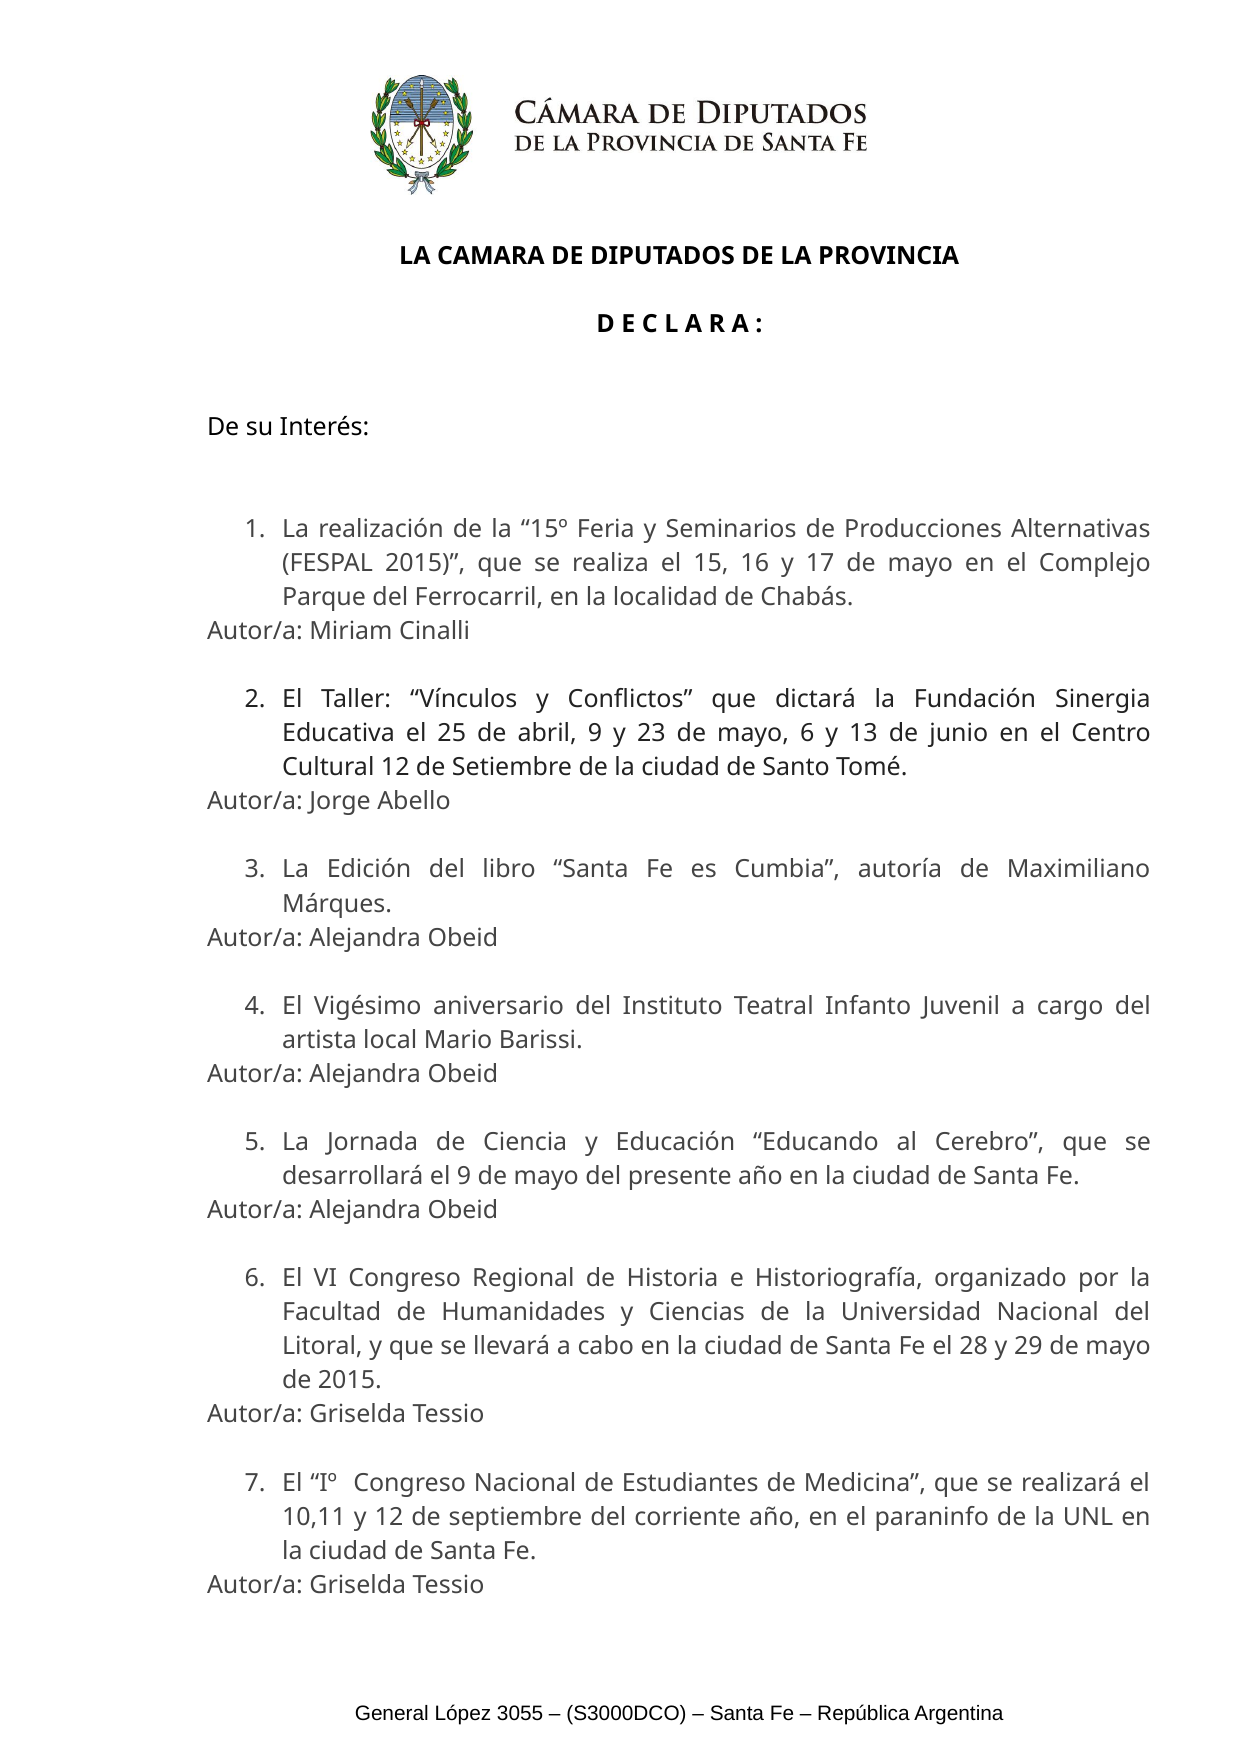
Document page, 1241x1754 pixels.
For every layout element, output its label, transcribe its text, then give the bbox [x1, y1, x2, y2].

text D E C L A R A : [207, 306, 1152, 340]
picture [370, 75, 867, 199]
list La Edición del libro “Santa Fe es Cumbia”, autoría de Maximiliano Márques. [244, 851, 1152, 919]
list El Taller: “Vínculos y Conflictos” que dictará la Fundación Sinergia Educativa el 25 de abril, 9 y 23 de mayo, 6 y 13 de junio en el Centro Cultural 12 de Setiembre de la ciudad de Santo Tomé. [244, 681, 1152, 783]
list La realización de la “15º Feria y Seminarios de Producciones Alternativas (FESPAL 2015)”, que se realiza el 15, 16 y 17 de mayo en el Complejo Parque del Ferrocarril, en la localidad de Chabás. [244, 511, 1152, 613]
text Autor/a: Griselda Tessio [204, 1396, 1152, 1430]
list El “Iº Congreso Nacional de Estudiantes de Medicina”, que se realizará el 10,11 y 12 de septiembre del corriente año, en el paraninfo de la UNL en la ciudad de Santa Fe. [244, 1464, 1152, 1566]
text Autor/a: Jorge Abello [204, 783, 1152, 817]
text Autor/a: Miriam Cinalli [204, 613, 1152, 647]
text Autor/a: Griselda Tessio [204, 1566, 1152, 1601]
list El Vigésimo aniversario del Instituto Teatral Infanto Juvenil a cargo del artista local Mario Barissi. [244, 987, 1152, 1056]
text De su Interés: [207, 408, 1152, 442]
list El VI Congreso Regional de Historia e Historiografía, organizado por la Facultad de Humanidades y Ciencias de la Universidad Nacional del Litoral, y que se llevará a cabo en la ciudad de Santa Fe el 28 y 29 de mayo de 2015. [244, 1260, 1152, 1396]
list La Jornada de Ciencia y Educación “Educando al Cerebro”, que se desarrollará el 9 de mayo del presente año en la ciudad de Santa Fe. [244, 1124, 1152, 1192]
text Autor/a: Alejandra Obeid [204, 919, 1152, 953]
text Autor/a: Alejandra Obeid [204, 1056, 1152, 1089]
text LA CAMARA DE DIPUTADOS DE LA PROVINCIA [207, 238, 1152, 272]
text Autor/a: Alejandra Obeid [204, 1192, 1152, 1226]
